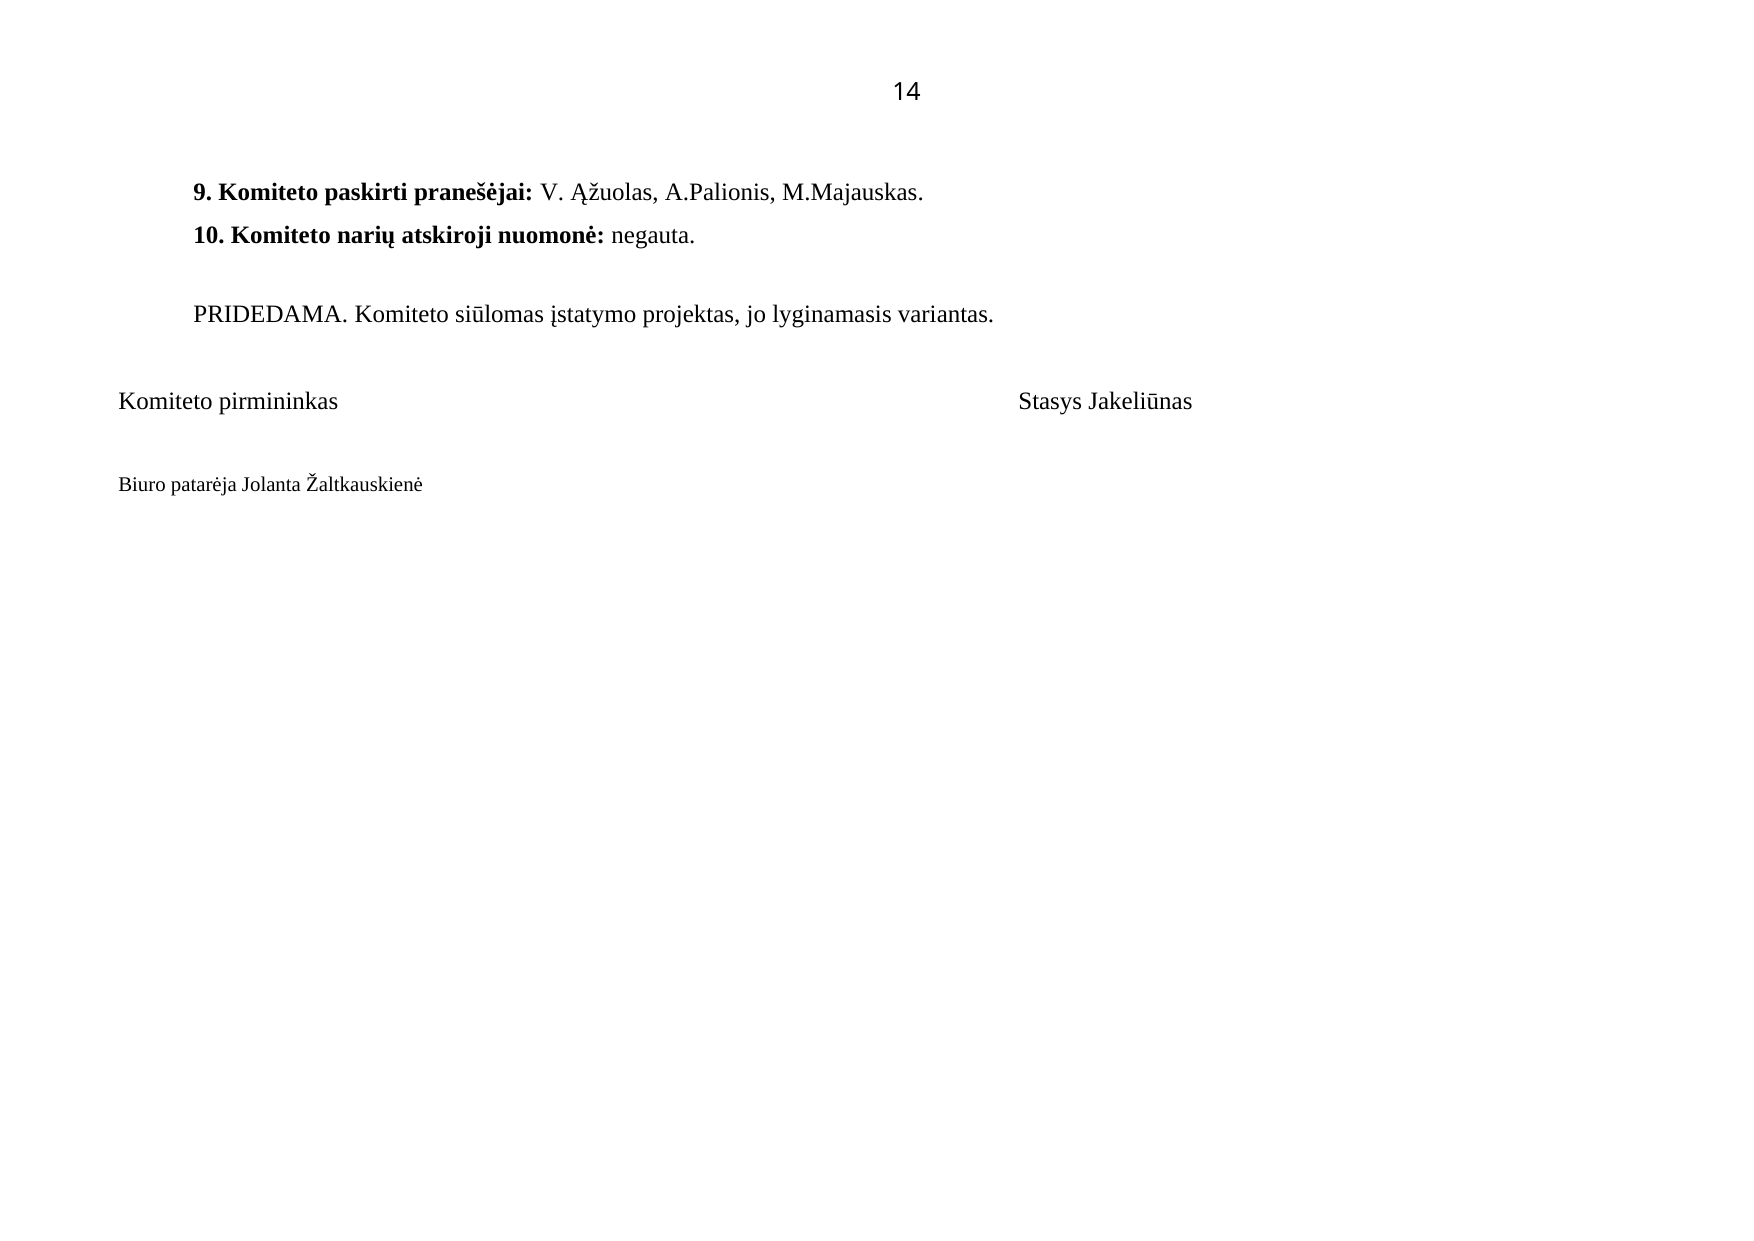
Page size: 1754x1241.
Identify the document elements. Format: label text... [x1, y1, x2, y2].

text 10. Komiteto narių atskiroji nuomonė: negauta. [118, 220, 1695, 249]
text PRIDEDAMA. Komiteto siūlomas įstatymo projektas, jo lyginamasis variantas. [118, 299, 1695, 328]
text Komiteto pirmininkas Stasys Jakeliūnas [118, 386, 1695, 414]
text Biuro patarėja Jolanta Žaltkauskienė [118, 472, 1695, 496]
text 9. Komiteto paskirti pranešėjai: V. Ąžuolas, A.Palionis, M.Majauskas. [118, 177, 1695, 206]
